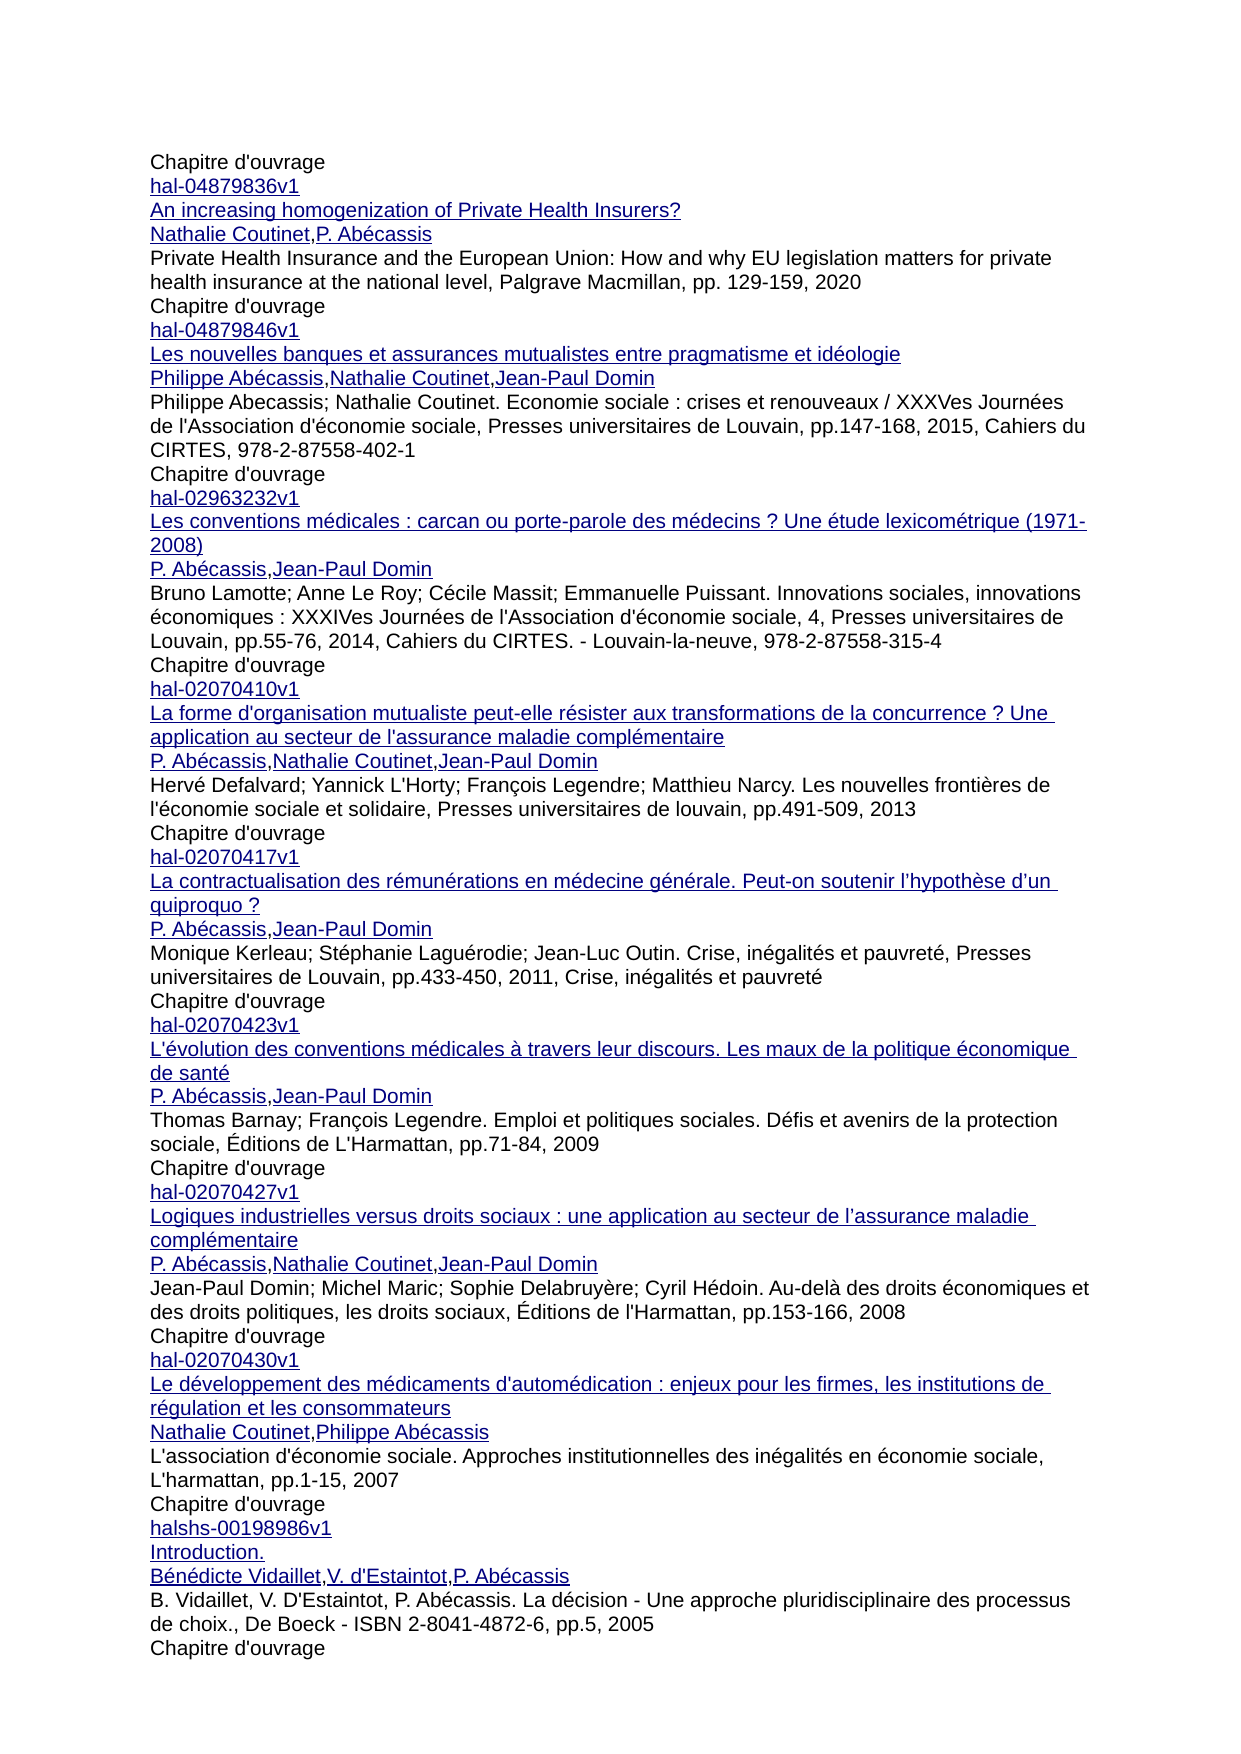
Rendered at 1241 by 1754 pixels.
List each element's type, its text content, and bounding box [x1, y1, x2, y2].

table_cell Les nouvelles banques et assurances mutualistes entre pragmatisme et idéologie Philippe Abécassis,Nathalie Coutinet,Jean-Paul Domin Philippe Abecassis; Nathalie Coutinet. Economie sociale : crises et renouveaux / XXXVes Journées de l'Association d'économie sociale, Presses universitaires de Louvain, pp.147-168, 2015, Cahiers du CIRTES, 978-2-87558-402-1 Chapitre d'ouvrage hal-02963232v1 [150, 342, 1090, 509]
table_cell L'évolution des conventions médicales à travers leur discours. Les maux de la politique économique de santé P. Abécassis,Jean-Paul Domin Thomas Barnay; François Legendre. Emploi et politiques sociales. Défis et avenirs de la protection sociale, Éditions de L'Harmattan, pp.71-84, 2009 Chapitre d'ouvrage hal-02070427v1 [150, 1036, 1090, 1204]
table_cell Logiques industrielles versus droits sociaux : une application au secteur de l’assurance maladie complémentaire P. Abécassis,Nathalie Coutinet,Jean-Paul Domin Jean-Paul Domin; Michel Maric; Sophie Delabruyère; Cyril Hédoin. Au-delà des droits économiques et des droits politiques, les droits sociaux, Éditions de l'Harmattan, pp.153-166, 2008 Chapitre d'ouvrage hal-02070430v1 [150, 1204, 1090, 1372]
table_cell Le développement des médicaments d'automédication : enjeux pour les firmes, les institutions de régulation et les consommateurs Nathalie Coutinet,Philippe Abécassis L'association d'économie sociale. Approches institutionnelles des inégalités en économie sociale, L'harmattan, pp.1-15, 2007 Chapitre d'ouvrage halshs-00198986v1 [150, 1372, 1090, 1539]
table_cell Introduction. Bénédicte Vidaillet,V. d'Estaintot,P. Abécassis B. Vidaillet, V. D'Estaintot, P. Abécassis. La décision - Une approche pluridisciplinaire des processus de choix., De Boeck - ISBN 2-8041-4872-6, pp.5, 2005 Chapitre d'ouvrage [150, 1540, 1090, 1659]
table_cell An increasing homogenization of Private Health Insurers? Nathalie Coutinet,P. Abécassis Private Health Insurance and the European Union: How and why EU legislation matters for private health insurance at the national level, Palgrave Macmillan, pp. 129-159, 2020 Chapitre d'ouvrage hal-04879846v1 [150, 198, 1090, 342]
table_cell La forme d'organisation mutualiste peut-elle résister aux transformations de la concurrence ? Une application au secteur de l'assurance maladie complémentaire P. Abécassis,Nathalie Coutinet,Jean-Paul Domin Hervé Defalvard; Yannick L'Horty; François Legendre; Matthieu Narcy. Les nouvelles frontières de l'économie sociale et solidaire, Presses universitaires de louvain, pp.491-509, 2013 Chapitre d'ouvrage hal-02070417v1 [150, 701, 1090, 869]
table_cell Les conventions médicales : carcan ou porte-parole des médecins ? Une étude lexicométrique (1971-2008) P. Abécassis,Jean-Paul Domin Bruno Lamotte; Anne Le Roy; Cécile Massit; Emmanuelle Puissant. Innovations sociales, innovations économiques : XXXIVes Journées de l'Association d'économie sociale, 4, Presses universitaires de Louvain, pp.55-76, 2014, Cahiers du CIRTES. - Louvain-la-neuve, 978-2-87558-315-4 Chapitre d'ouvrage hal-02070410v1 [150, 509, 1090, 701]
table_cell La contractualisation des rémunérations en médecine générale. Peut-on soutenir l’hypothèse d’un quiproquo ? P. Abécassis,Jean-Paul Domin Monique Kerleau; Stéphanie Laguérodie; Jean-Luc Outin. Crise, inégalités et pauvreté, Presses universitaires de Louvain, pp.433-450, 2011, Crise, inégalités et pauvreté Chapitre d'ouvrage hal-02070423v1 [150, 869, 1090, 1036]
table_header Chapitre d'ouvrage hal-04879836v1 [150, 150, 1090, 198]
